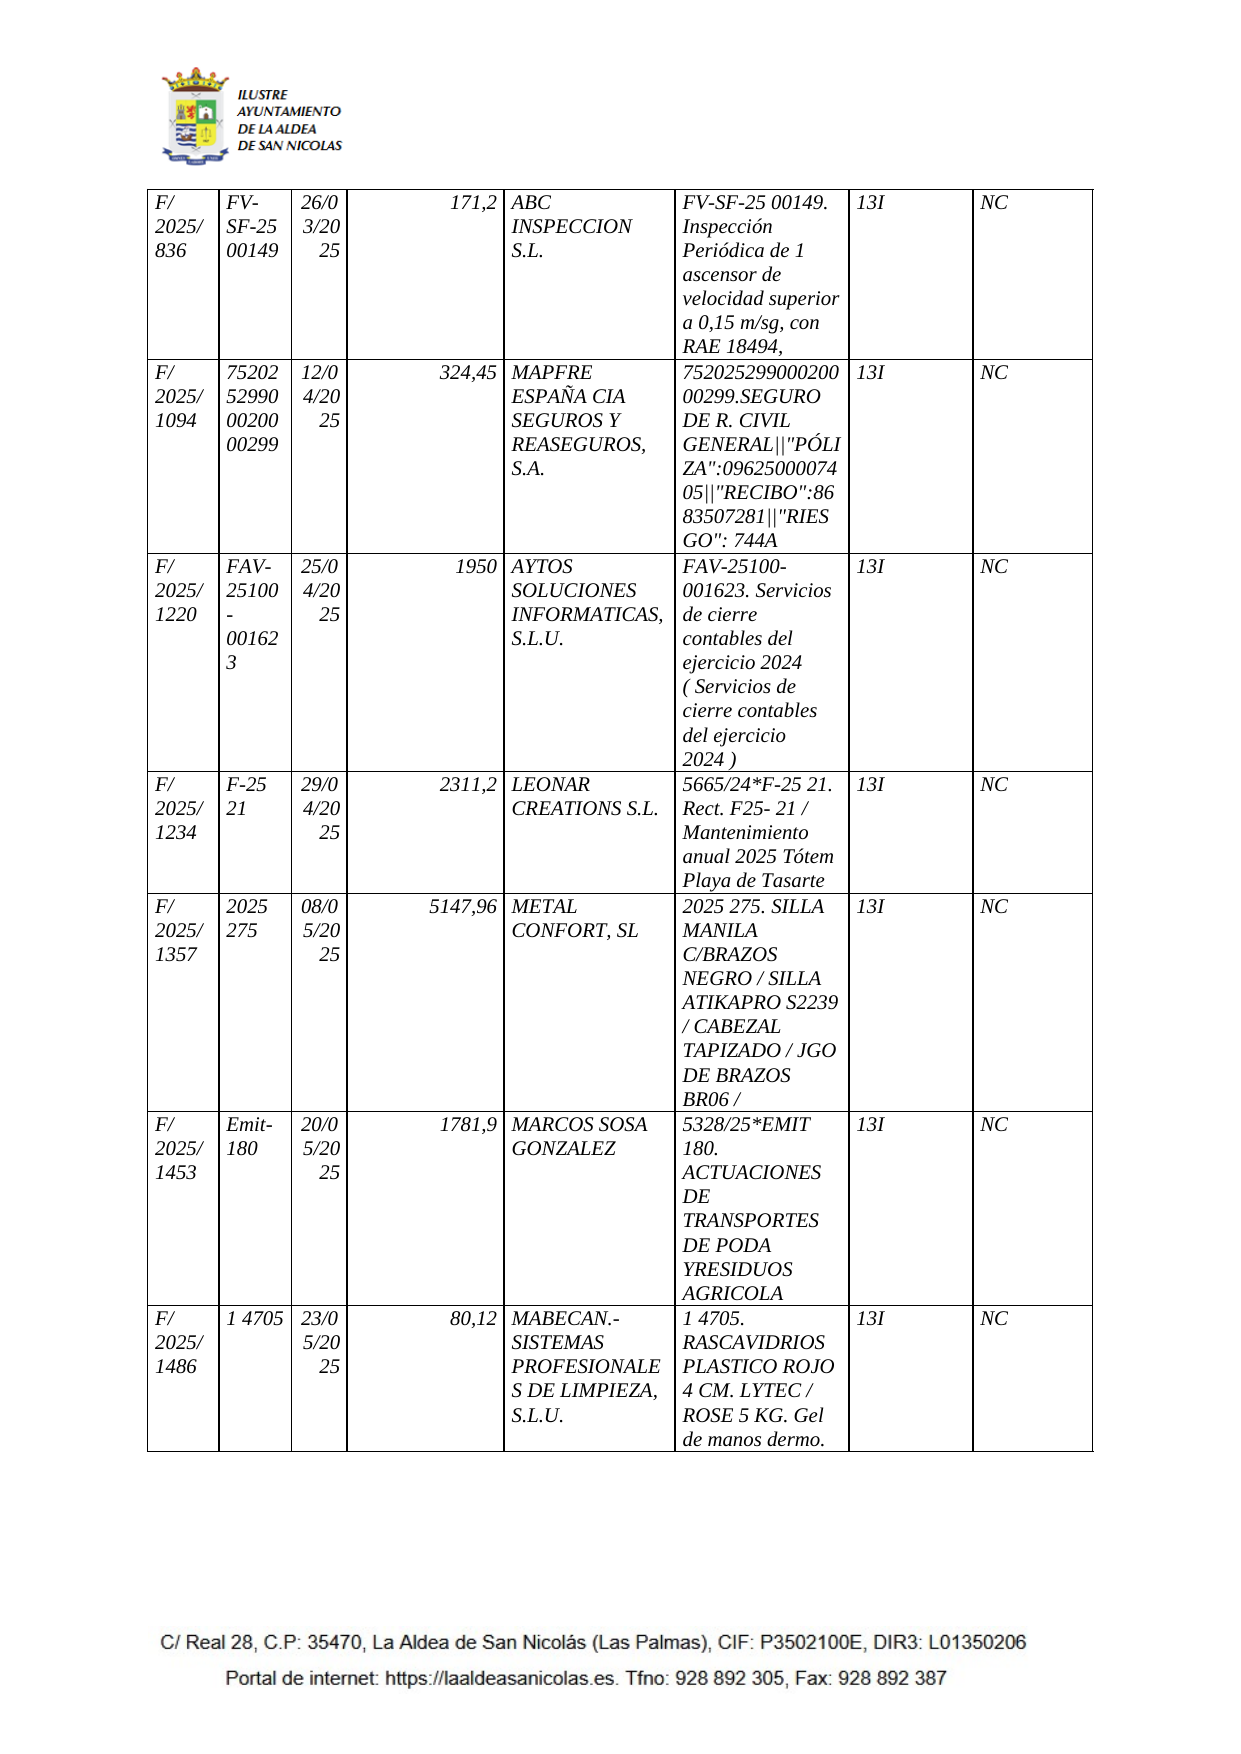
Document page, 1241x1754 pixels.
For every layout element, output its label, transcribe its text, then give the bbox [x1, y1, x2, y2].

table_cell 75202529900020000299 [220, 360, 291, 552]
table_cell F/2025/1094 [148, 360, 218, 552]
table_cell 2025 275 [220, 894, 291, 1111]
table_cell F/2025/1486 [148, 1306, 218, 1451]
table_cell FV-SF-25 00149 [220, 190, 291, 358]
table_cell MABECAN.-SISTEMAS PROFESIONALES DE LIMPIEZA, S.L.U. [505, 1306, 674, 1451]
table_cell 5147,96 [348, 894, 503, 1111]
table_cell 13I [850, 554, 972, 771]
table_cell 1 4705 [220, 1306, 291, 1451]
picture [148, 1626, 1034, 1694]
table_cell 26/03/2025 [292, 190, 346, 358]
table_cell F/2025/1220 [148, 554, 218, 771]
table_cell 23/05/2025 [292, 1306, 346, 1451]
table_cell MAPFRE ESPAÑA CIA SEGUROS Y REASEGUROS, S.A. [505, 360, 674, 552]
table_cell NC [974, 1306, 1092, 1451]
table_cell 25/04/2025 [292, 554, 346, 771]
table_cell NC [974, 772, 1092, 892]
picture [148, 59, 358, 173]
table_cell FAV-25100-001623 [220, 554, 291, 771]
table_cell ABC INSPECCION S.L. [505, 190, 674, 358]
table_cell 5665/24*F-25 21. Rect. F25- 21 / Mantenimiento anual 2025 Tótem Playa de Tasarte [676, 772, 848, 892]
table_cell AYTOS SOLUCIONES INFORMATICAS, S.L.U. [505, 554, 674, 771]
table_cell NC [974, 360, 1092, 552]
table_cell NC [974, 894, 1092, 1111]
table_cell F/2025/1453 [148, 1112, 218, 1305]
table_cell 1 4705. RASCAVIDRIOS PLASTICO ROJO 4 CM. LYTEC / ROSE 5 KG. Gel de manos dermo. [676, 1306, 848, 1451]
table_cell FV-SF-25 00149. Inspección Periódica de 1 ascensor de velocidad superior a 0,15 m/sg, con RAE 18494, [676, 190, 848, 358]
table_cell 20/05/2025 [292, 1112, 346, 1305]
table_cell MARCOS SOSA GONZALEZ [505, 1112, 674, 1305]
table_cell NC [974, 190, 1092, 358]
table_cell F/2025/836 [148, 190, 218, 358]
table_cell 29/04/2025 [292, 772, 346, 892]
table_cell 2311,2 [348, 772, 503, 892]
table_cell F-25 21 [220, 772, 291, 892]
table_cell NC [974, 554, 1092, 771]
table_cell 13I [850, 360, 972, 552]
table_cell NC [974, 1112, 1092, 1305]
table_cell 75202529900020000299.SEGURO DE R. CIVIL GENERAL||"PÓLIZA":0962500007405||"RECIBO":8683507281||"RIESGO": 744A [676, 360, 848, 552]
table_cell 13I [850, 772, 972, 892]
table_cell 13I [850, 1306, 972, 1451]
table_cell 5328/25*EMIT 180. ACTUACIONES DE TRANSPORTES DE PODA YRESIDUOS AGRICOLA [676, 1112, 848, 1305]
table_cell F/2025/1234 [148, 772, 218, 892]
table_cell 80,12 [348, 1306, 503, 1451]
table_cell LEONAR CREATIONS S.L. [505, 772, 674, 892]
table_cell 13I [850, 1112, 972, 1305]
table_cell 171,2 [348, 190, 503, 358]
table_cell FAV-25100-001623. Servicios de cierre contables del ejercicio 2024 ( Servicios de cierre contables del ejercicio 2024 ) [676, 554, 848, 771]
table_cell 2025 275. SILLA MANILA C/BRAZOS NEGRO / SILLA ATIKAPRO S2239 / CABEZAL TAPIZADO / JGO DE BRAZOS BR06 / [676, 894, 848, 1111]
table_cell 13I [850, 894, 972, 1111]
table_cell F/2025/1357 [148, 894, 218, 1111]
table_cell METAL CONFORT, SL [505, 894, 674, 1111]
table_cell 12/04/2025 [292, 360, 346, 552]
table_cell 08/05/2025 [292, 894, 346, 1111]
table_cell Emit- 180 [220, 1112, 291, 1305]
table_cell 1781,9 [348, 1112, 503, 1305]
table_cell 324,45 [348, 360, 503, 552]
table_cell 13I [850, 190, 972, 358]
table_cell 1950 [348, 554, 503, 771]
